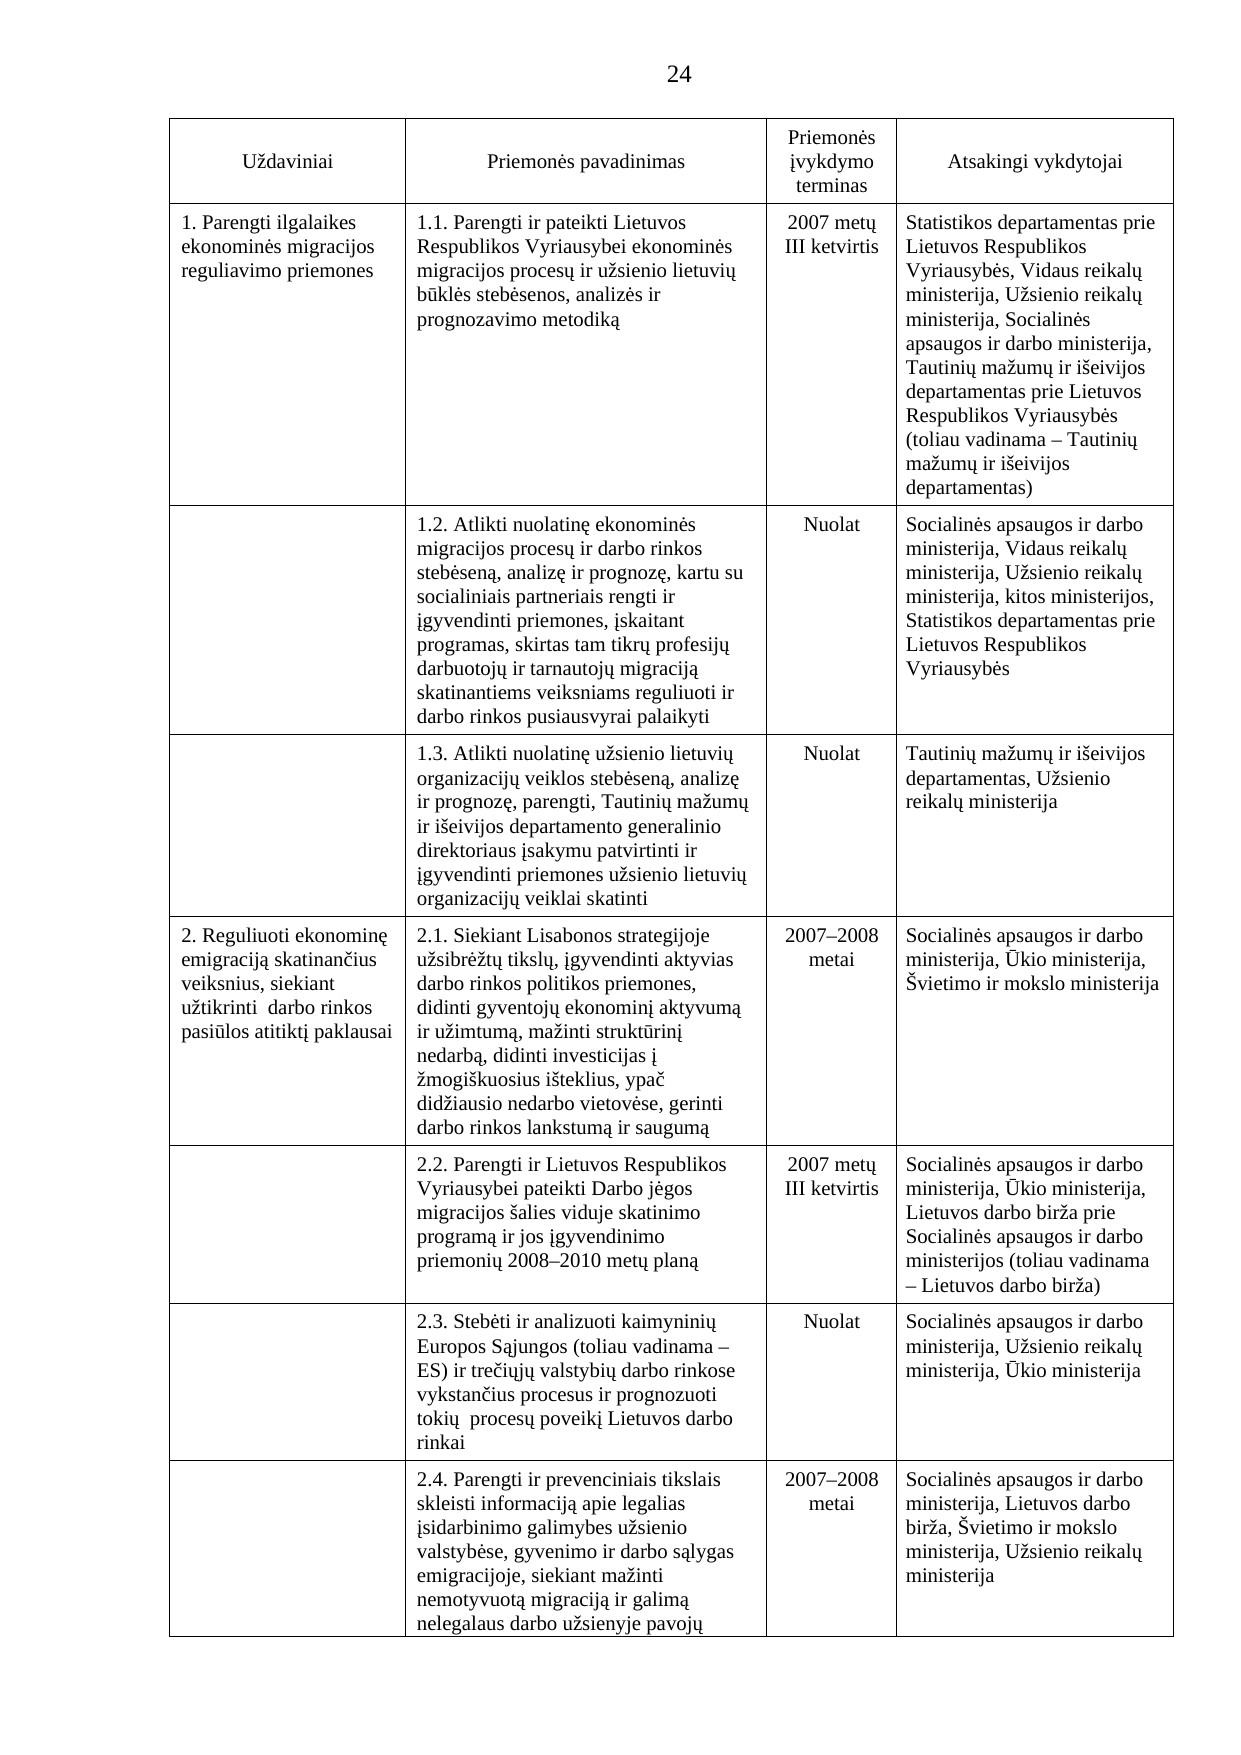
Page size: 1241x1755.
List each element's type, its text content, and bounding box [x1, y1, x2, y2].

table_cell Tautinių mažumų ir išeivijos departamentas, Užsienio reikalų ministerija [897, 735, 1173, 916]
table_cell 2.3. Stebėti ir analizuoti kaimyninių Europos Sąjungos (toliau vadinama – ES) ir trečiųjų valstybių darbo rinkose vykstančius procesus ir prognozuoti tokių procesų poveikį Lietuvos darbo rinkai [406, 1304, 766, 1460]
table_cell Nuolat [767, 735, 896, 916]
table_cell [170, 1461, 405, 1636]
table_cell 2007 metų III ketvirtis [767, 1146, 896, 1302]
table_header Uždaviniai [170, 119, 405, 203]
table_cell 2007–2008 metai [767, 917, 896, 1145]
table_header Priemonės pavadinimas [406, 119, 766, 203]
table_cell Nuolat [767, 1304, 896, 1460]
table_header Atsakingi vykdytojai [897, 119, 1173, 203]
table_cell [170, 506, 405, 734]
table_cell 1.2. Atlikti nuolatinę ekonominės migracijos procesų ir darbo rinkos stebėseną, analizę ir prognozę, kartu su socialiniais partneriais rengti ir įgyvendinti priemones, įskaitant programas, skirtas tam tikrų profesijų darbuotojų ir tarnautojų migraciją skatinantiems veiksniams reguliuoti ir darbo rinkos pusiausvyrai palaikyti [406, 506, 766, 734]
table_cell Socialinės apsaugos ir darbo ministerija, Ūkio ministerija, Švietimo ir mokslo ministerija [897, 917, 1173, 1145]
table_cell 2.1. Siekiant Lisabonos strategijoje užsibrėžtų tikslų, įgyvendinti aktyvias darbo rinkos politikos priemones, didinti gyventojų ekonominį aktyvumą ir užimtumą, mažinti struktūrinį nedarbą, didinti investicijas į žmogiškuosius išteklius, ypač didžiausio nedarbo vietovėse, gerinti darbo rinkos lankstumą ir saugumą [406, 917, 766, 1145]
table_cell Statistikos departamentas prie Lietuvos Respublikos Vyriausybės, Vidaus reikalų ministerija, Užsienio reikalų ministerija, Socialinės apsaugos ir darbo ministerija, Tautinių mažumų ir išeivijos departamentas prie Lietuvos Respublikos Vyriausybės (toliau vadinama – Tautinių mažumų ir išeivijos departamentas) [897, 204, 1173, 505]
table_cell 2.4. Parengti ir prevenciniais tikslais skleisti informaciją apie legalias įsidarbinimo galimybes užsienio valstybėse, gyvenimo ir darbo sąlygas emigracijoje, siekiant mažinti nemotyvuotą migraciją ir galimą nelegalaus darbo užsienyje pavojų [406, 1461, 766, 1636]
table_cell Nuolat [767, 506, 896, 734]
table_cell 2. Reguliuoti ekonominę emigraciją skatinančius veiksnius, siekiant užtikrinti darbo rinkos pasiūlos atitiktį paklausai [170, 917, 405, 1145]
table_cell 1. Parengti ilgalaikes ekonominės migracijos reguliavimo priemones [170, 204, 405, 505]
table_header Priemonės įvykdymo terminas [767, 119, 896, 203]
table_cell 1.3. Atlikti nuolatinę užsienio lietuvių organizacijų veiklos stebėseną, analizę ir prognozę, parengti, Tautinių mažumų ir išeivijos departamento generalinio direktoriaus įsakymu patvirtinti ir įgyvendinti priemones užsienio lietuvių organizacijų veiklai skatinti [406, 735, 766, 916]
table_cell Socialinės apsaugos ir darbo ministerija, Užsienio reikalų ministerija, Ūkio ministerija [897, 1304, 1173, 1460]
table_cell [170, 735, 405, 916]
table_cell Socialinės apsaugos ir darbo ministerija, Vidaus reikalų ministerija, Užsienio reikalų ministerija, kitos ministerijos, Statistikos departamentas prie Lietuvos Respublikos Vyriausybės [897, 506, 1173, 734]
table_cell [170, 1146, 405, 1302]
table_cell 2007–2008 metai [767, 1461, 896, 1636]
table_cell 2007 metų III ketvirtis [767, 204, 896, 505]
table_cell 2.2. Parengti ir Lietuvos Respublikos Vyriausybei pateikti Darbo jėgos migracijos šalies viduje skatinimo programą ir jos įgyvendinimo priemonių 2008–2010 metų planą [406, 1146, 766, 1302]
table_cell 1.1. Parengti ir pateikti Lietuvos Respublikos Vyriausybei ekonominės migracijos procesų ir užsienio lietuvių būklės stebėsenos, analizės ir prognozavimo metodiką [406, 204, 766, 505]
table_cell Socialinės apsaugos ir darbo ministerija, Lietuvos darbo birža, Švietimo ir mokslo ministerija, Užsienio reikalų ministerija [897, 1461, 1173, 1636]
table_cell [170, 1304, 405, 1460]
table_cell Socialinės apsaugos ir darbo ministerija, Ūkio ministerija, Lietuvos darbo birža prie Socialinės apsaugos ir darbo ministerijos (toliau vadinama – Lietuvos darbo birža) [897, 1146, 1173, 1302]
